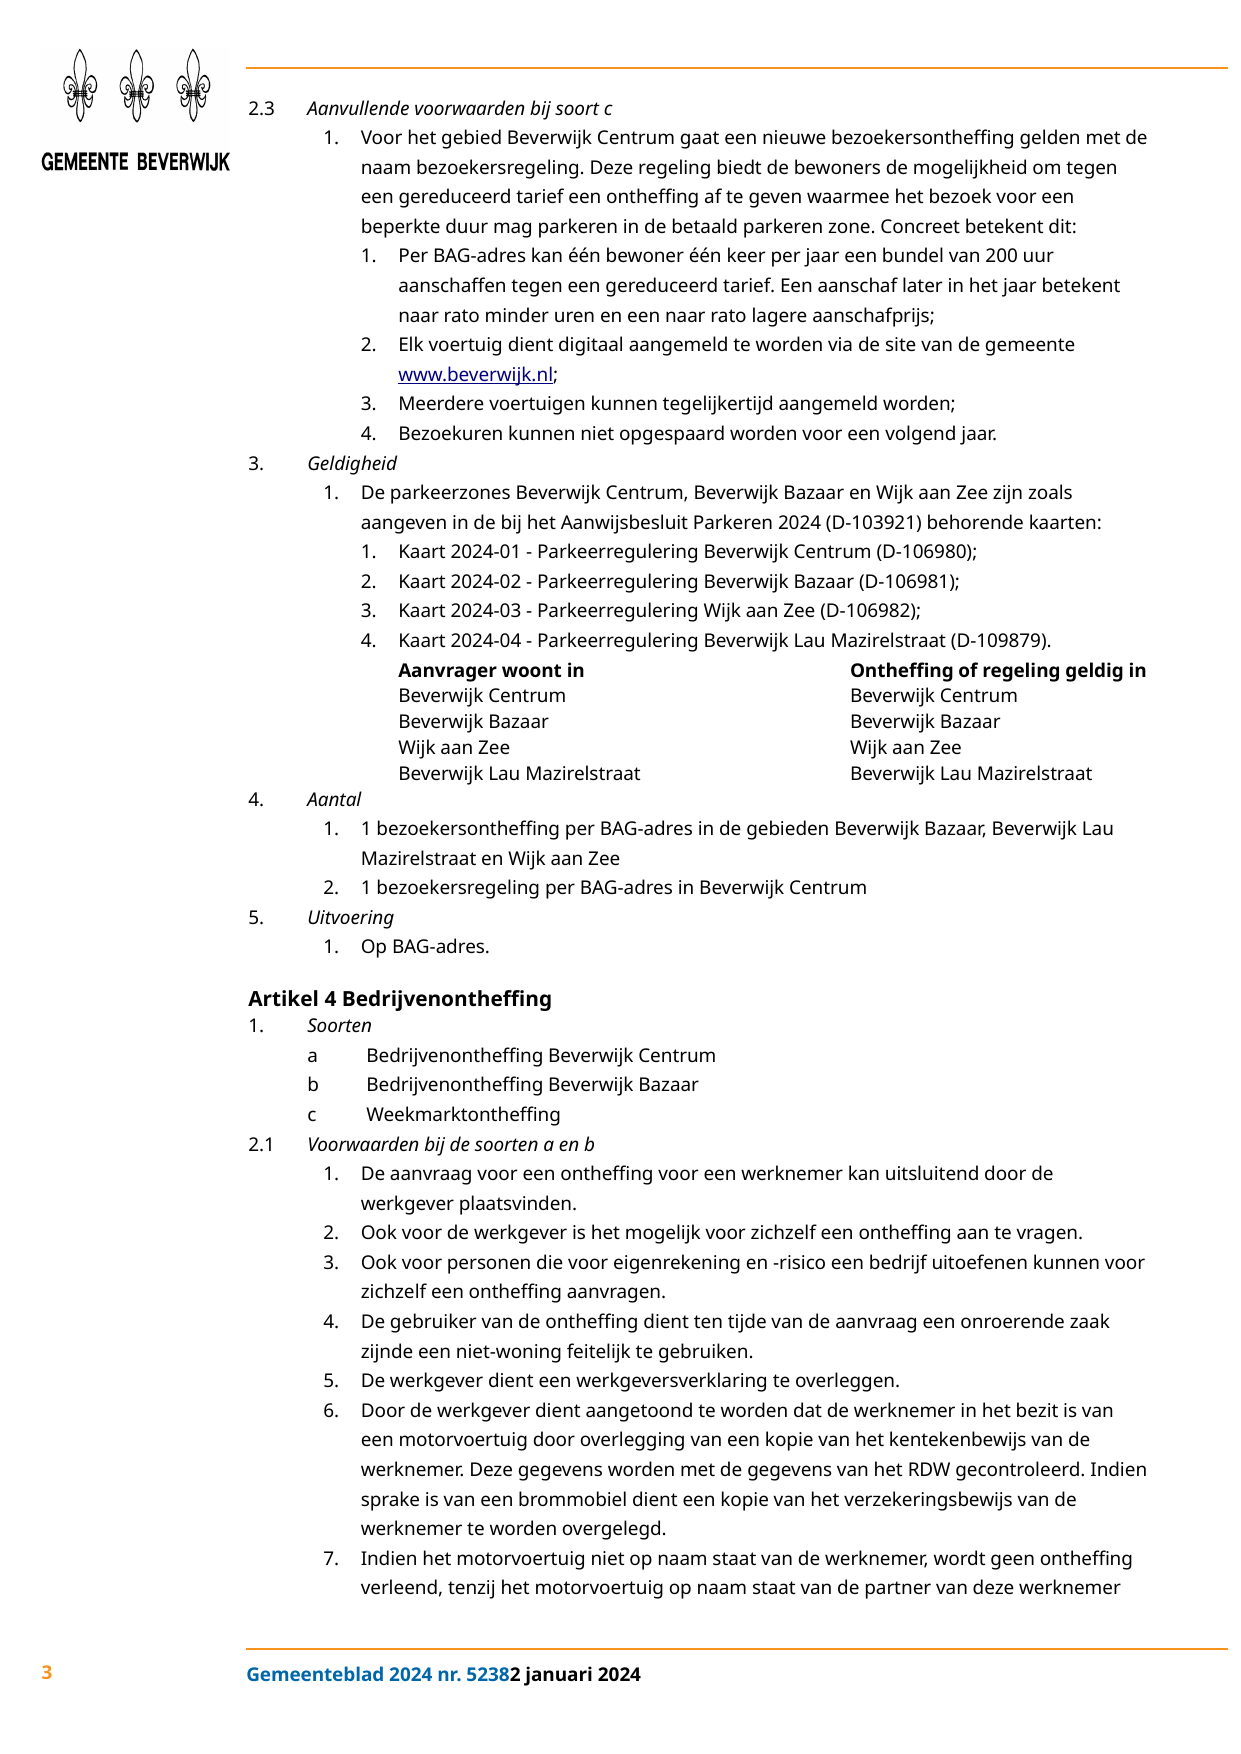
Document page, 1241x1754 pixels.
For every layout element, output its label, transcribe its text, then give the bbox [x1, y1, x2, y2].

table_cell Beverwijk Lau Mazirelstraat [850, 760, 1240, 786]
list Door de werkgever dient aangetoond te worden dat de werknemer in het bezit is van een motorvoertuig door overlegging van een kopie van het kentekenbewijs van de werknemer. Deze gegevens worden met de gegevens van het RDW gecontroleerd. Indien sprake is van een brommobiel dient een kopie van het verzekeringsbewijs van de werknemer te worden overgelegd. [323, 1397, 1152, 1541]
list Elk voertuig dient digitaal aangemeld te worden via de site van de gemeente www.beverwijk.nl; [361, 331, 1152, 387]
list Voor het gebied Beverwijk Centrum gaat een nieuwe bezoekersontheffing gelden met de naam bezoekersregeling. Deze regeling biedt de bewoners de mogelijkheid om tegen een gereduceerd tarief een ontheffing af te geven waarmee het bezoek voor een beperkte duur mag parkeren in de betaald parkeren zone. Concreet betekent dit: [323, 124, 1152, 239]
list 1 bezoekersregeling per BAG-adres in Beverwijk Centrum [323, 874, 1152, 900]
list Kaart 2024-01 - Parkeerregulering Beverwijk Centrum (D-106980); [361, 538, 1152, 564]
list Per BAG-adres kan één bewoner één keer per jaar een bundel van 200 uur aanschaffen tegen een gereduceerd tarief. Een aanschaf later in het jaar betekent naar rato minder uren en een naar rato lagere aanschafprijs; [361, 243, 1152, 328]
list Geldigheid [248, 450, 1152, 476]
list Kaart 2024-04 - Parkeerregulering Beverwijk Lau Mazirelstraat (D-109879). [361, 627, 1152, 653]
table_cell Wijk aan Zee [850, 734, 1240, 760]
list Aanvullende voorwaarden bij soort c [248, 95, 1152, 121]
list Indien het motorvoertuig niet op naam staat van de werknemer, wordt geen ontheffing verleend, tenzij het motorvoertuig op naam staat van de partner van deze werknemer [323, 1545, 1152, 1600]
list Op BAG-adres. [323, 934, 1152, 959]
list Weekmarktontheffing [307, 1101, 1152, 1127]
list Bedrijvenontheffing Beverwijk Centrum [307, 1042, 1152, 1068]
list De aanvraag voor een ontheffing voor een werknemer kan uitsluitend door de werkgever plaatsvinden. [323, 1160, 1152, 1216]
table_cell Beverwijk Bazaar [398, 709, 850, 734]
table_cell Beverwijk Centrum [398, 683, 850, 708]
list Voorwaarden bij de soorten a en b [248, 1131, 1152, 1157]
table_header Ontheffing of regeling geldig in [850, 657, 1240, 683]
list Kaart 2024-02 - Parkeerregulering Beverwijk Bazaar (D-106981); [361, 568, 1152, 594]
table_cell Beverwijk Lau Mazirelstraat [398, 760, 850, 786]
list Ook voor personen die voor eigenrekening en -risico een bedrijf uitoefenen kunnen voor zichzelf een ontheffing aanvragen. [323, 1249, 1152, 1304]
text Artikel 4 Bedrijvenontheffing [248, 984, 1152, 1012]
list Aantal [248, 786, 1152, 811]
list Kaart 2024-03 - Parkeerregulering Wijk aan Zee (D-106982); [361, 598, 1152, 623]
list 1 bezoekersontheffing per BAG-adres in de gebieden Beverwijk Bazaar, Beverwijk Lau Mazirelstraat en Wijk aan Zee [323, 815, 1152, 871]
list Soorten [248, 1012, 1152, 1038]
table_cell Beverwijk Bazaar [850, 709, 1240, 734]
table_header Aanvrager woont in [398, 657, 850, 683]
list Uitvoering [248, 904, 1152, 930]
list Bezoekuren kunnen niet opgespaard worden voor een volgend jaar. [361, 420, 1152, 446]
list Meerdere voertuigen kunnen tegelijkertijd aangemeld worden; [361, 391, 1152, 416]
list De gebruiker van de ontheffing dient ten tijde van de aanvraag een onroerende zaak zijnde een niet-woning feitelijk te gebruiken. [323, 1308, 1152, 1364]
picture [41, 47, 231, 172]
table_cell Beverwijk Centrum [850, 683, 1240, 708]
list Bedrijvenontheffing Beverwijk Bazaar [307, 1072, 1152, 1097]
table_cell Wijk aan Zee [398, 734, 850, 760]
list De werkgever dient een werkgeversverklaring te overleggen. [323, 1367, 1152, 1393]
list Ook voor de werkgever is het mogelijk voor zichzelf een ontheffing aan te vragen. [323, 1219, 1152, 1245]
list De parkeerzones Beverwijk Centrum, Beverwijk Bazaar en Wijk aan Zee zijn zoals aangeven in de bij het Aanwijsbesluit Parkeren 2024 (D-103921) behorende kaarten: [323, 479, 1152, 535]
